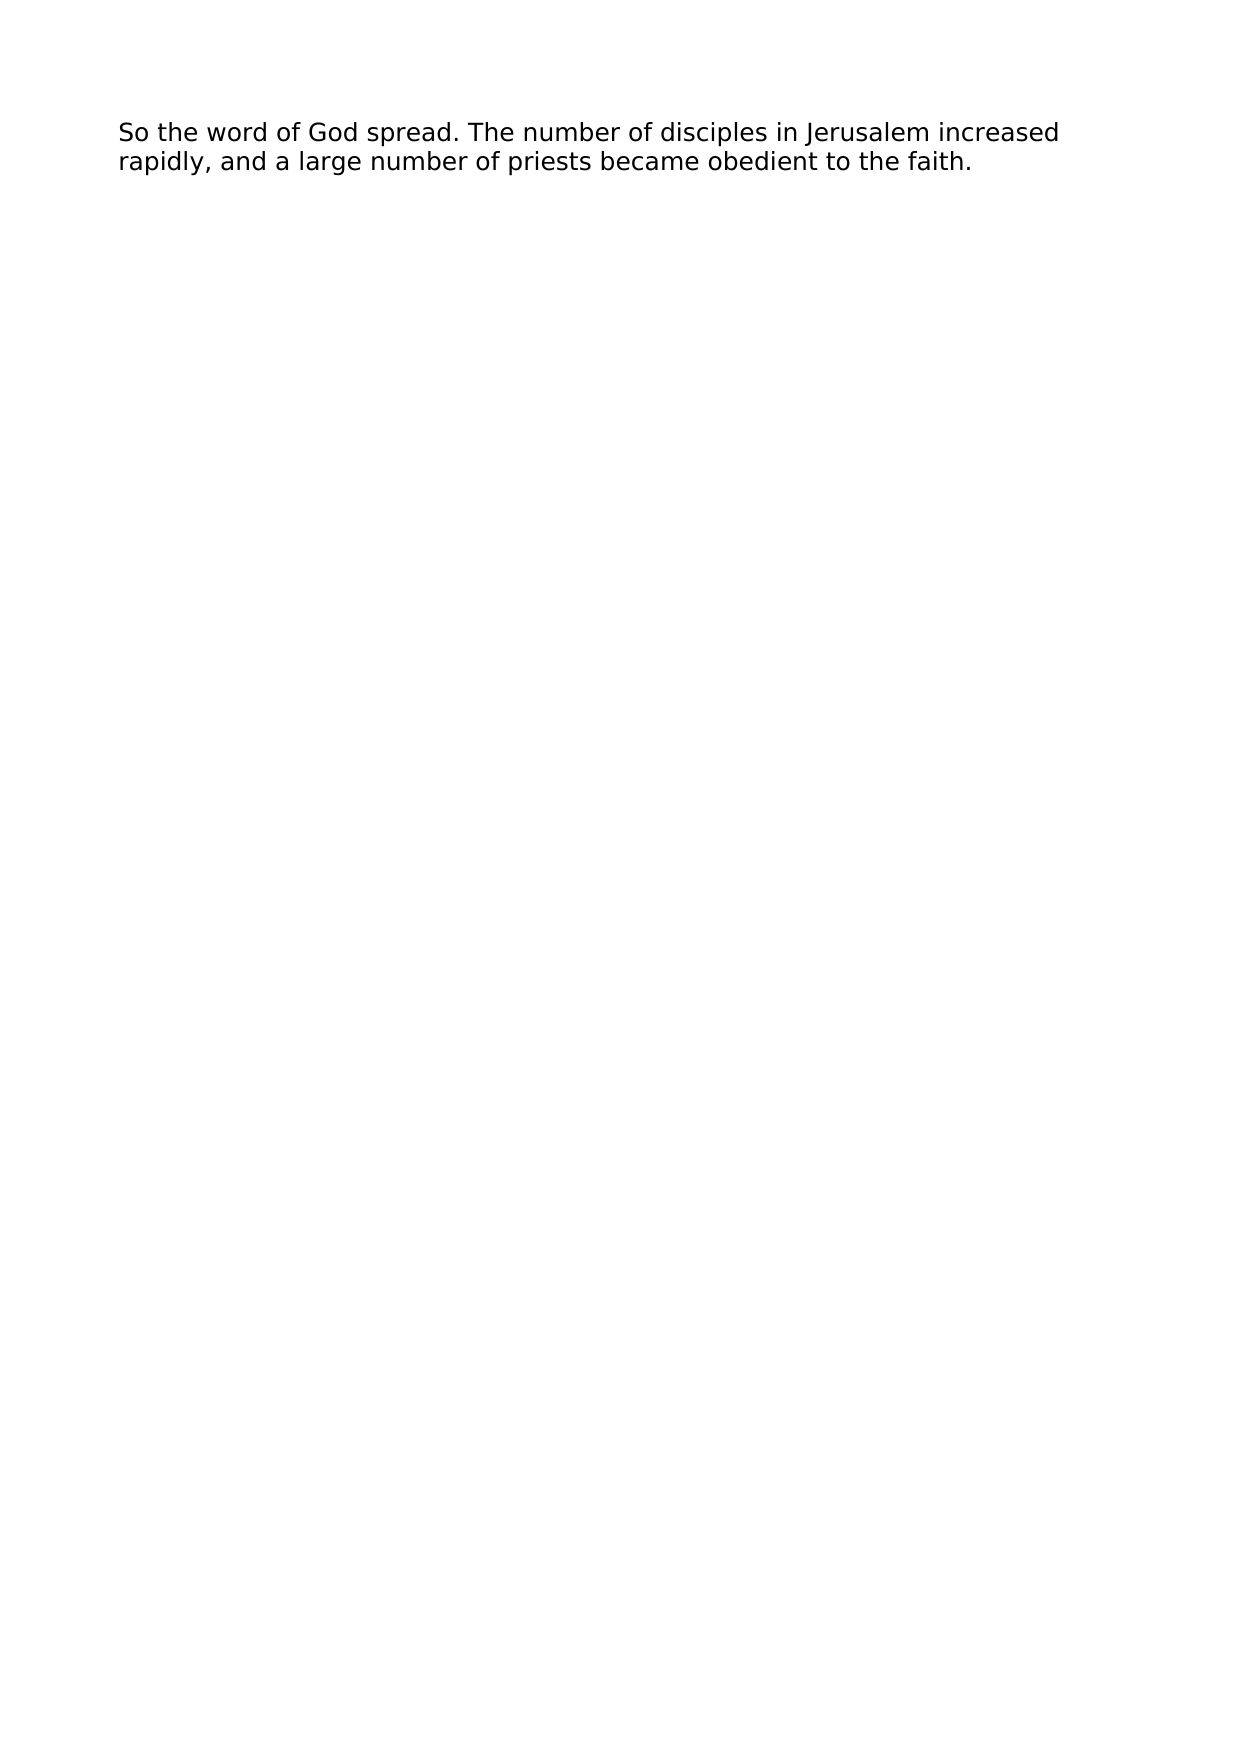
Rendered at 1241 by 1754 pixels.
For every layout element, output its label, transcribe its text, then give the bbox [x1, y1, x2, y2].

text So the word of God spread. The number of disciples in Jerusalem increased rapidly, and a large number of priests became obedient to the faith. [118, 118, 1122, 176]
